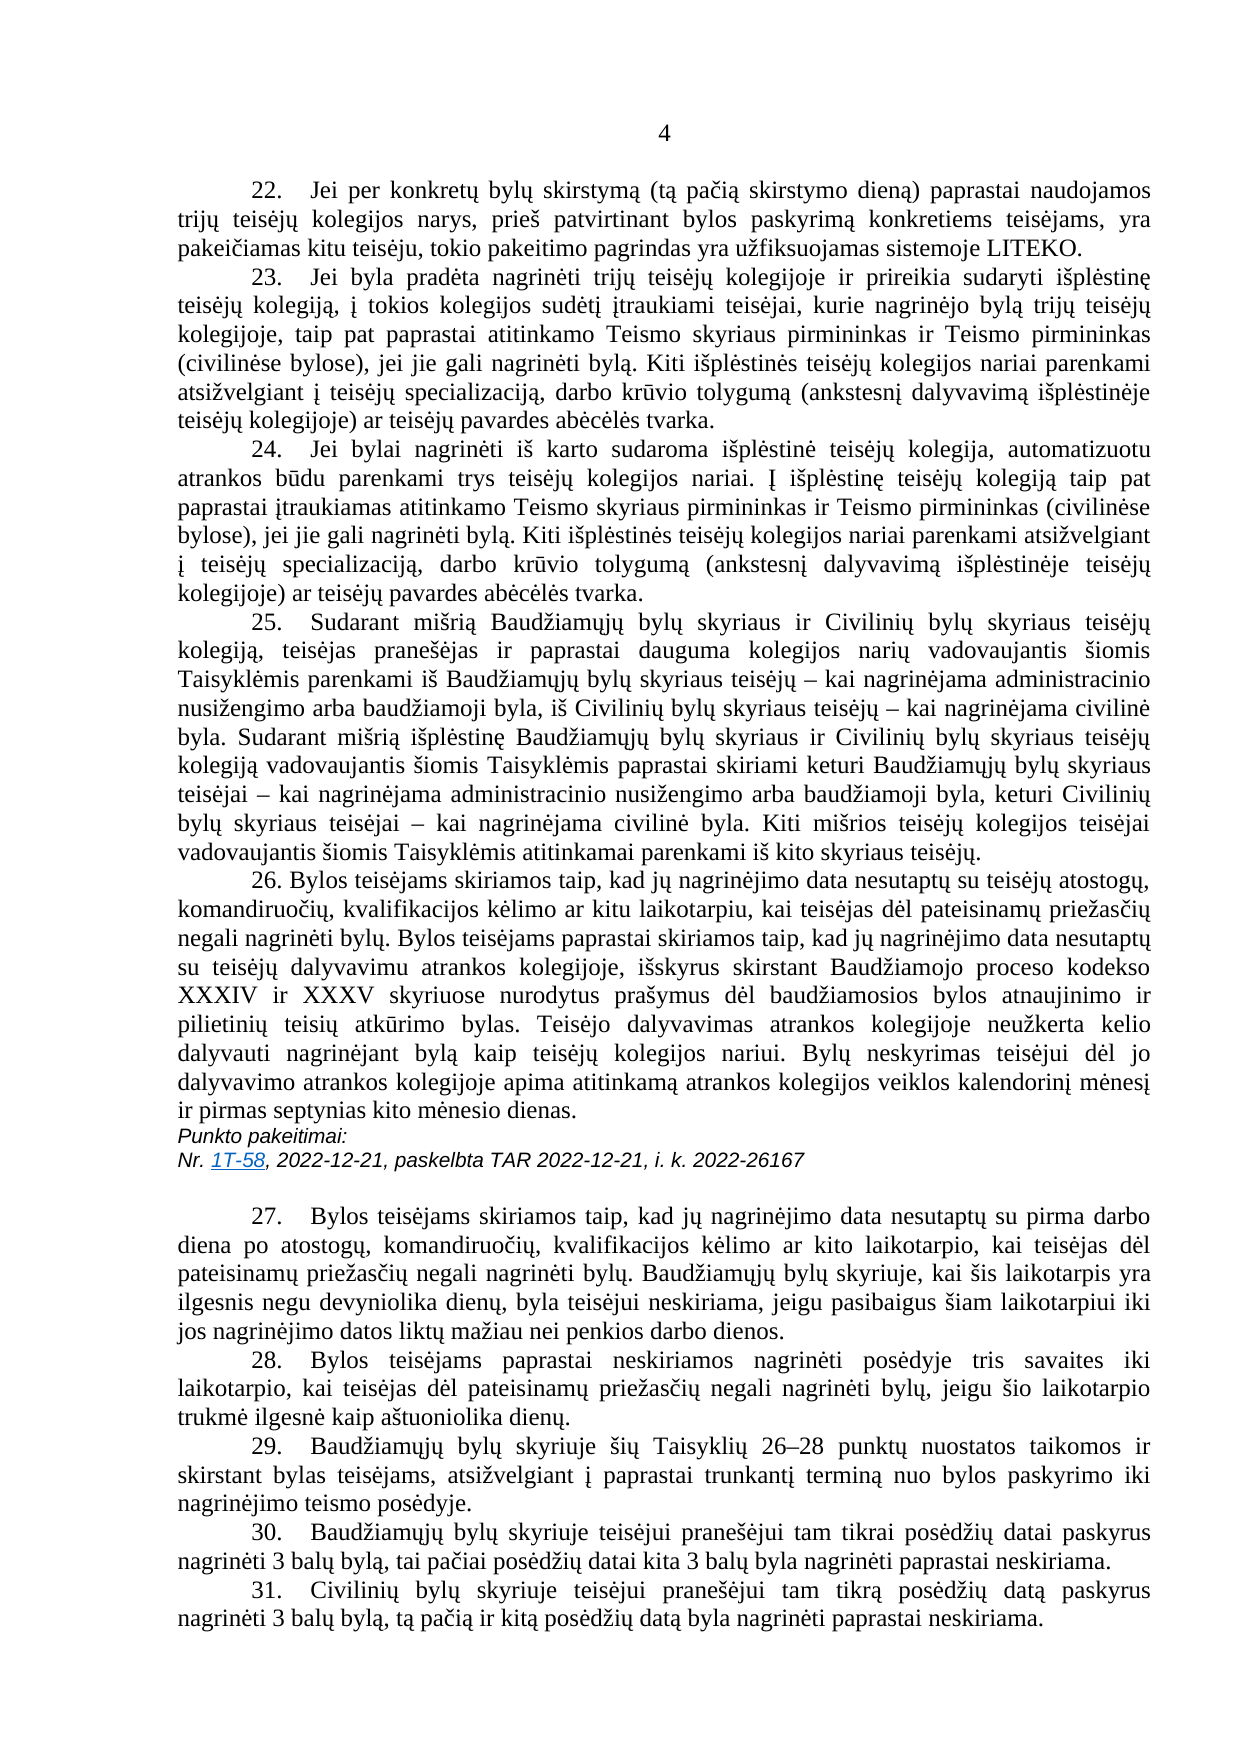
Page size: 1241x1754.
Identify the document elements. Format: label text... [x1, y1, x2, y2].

text 22. Jei per konkretų bylų skirstymą (tą pačią skirstymo dieną) paprastai naudojamos trijų teisėjų kolegijos narys, prieš patvirtinant bylos paskyrimą konkretiems teisėjams, yra pakeičiamas kitu teisėju, tokio pakeitimo pagrindas yra užfiksuojamas sistemoje LITEKO. [177, 176, 1152, 262]
text 28. Bylos teisėjams paprastai neskiriamos nagrinėti posėdyje tris savaites iki laikotarpio, kai teisėjas dėl pateisinamų priežasčių negali nagrinėti bylų, jeigu šio laikotarpio trukmė ilgesnė kaip aštuoniolika dienų. [177, 1345, 1152, 1431]
text 30. Baudžiamųjų bylų skyriuje teisėjui pranešėjui tam tikrai posėdžių datai paskyrus nagrinėti 3 balų bylą, tai pačiai posėdžių datai kita 3 balų byla nagrinėti paprastai neskiriama. [177, 1517, 1152, 1575]
text Nr. 1T-58, 2022-12-21, paskelbta TAR 2022-12-21, i. k. 2022-26167 [177, 1148, 1152, 1172]
text Punkto pakeitimai: [177, 1124, 1152, 1148]
text 29. Baudžiamųjų bylų skyriuje šių Taisyklių 26–28 punktų nuostatos taikomos ir skirstant bylas teisėjams, atsižvelgiant į paprastai trunkantį terminą nuo bylos paskyrimo iki nagrinėjimo teismo posėdyje. [177, 1431, 1152, 1517]
text 26. Bylos teisėjams skiriamos taip, kad jų nagrinėjimo data nesutaptų su teisėjų atostogų, komandiruočių, kvalifikacijos kėlimo ar kitu laikotarpiu, kai teisėjas dėl pateisinamų priežasčių negali nagrinėti bylų. Bylos teisėjams paprastai skiriamos taip, kad jų nagrinėjimo data nesutaptų su teisėjų dalyvavimu atrankos kolegijoje, išskyrus skirstant Baudžiamojo proceso kodekso XXXIV ir XXXV skyriuose nurodytus prašymus dėl baudžiamosios bylos atnaujinimo ir pilietinių teisių atkūrimo bylas. Teisėjo dalyvavimas atrankos kolegijoje neužkerta kelio dalyvauti nagrinėjant bylą kaip teisėjų kolegijos nariui. Bylų neskyrimas teisėjui dėl jo dalyvavimo atrankos kolegijoje apima atitinkamą atrankos kolegijos veiklos kalendorinį mėnesį ir pirmas septynias kito mėnesio dienas. [177, 866, 1152, 1124]
text 27. Bylos teisėjams skiriamos taip, kad jų nagrinėjimo data nesutaptų su pirma darbo diena po atostogų, komandiruočių, kvalifikacijos kėlimo ar kito laikotarpio, kai teisėjas dėl pateisinamų priežasčių negali nagrinėti bylų. Baudžiamųjų bylų skyriuje, kai šis laikotarpis yra ilgesnis negu devyniolika dienų, byla teisėjui neskiriama, jeigu pasibaigus šiam laikotarpiui iki jos nagrinėjimo datos liktų mažiau nei penkios darbo dienos. [177, 1201, 1152, 1345]
text 23. Jei byla pradėta nagrinėti trijų teisėjų kolegijoje ir prireikia sudaryti išplėstinę teisėjų kolegiją, į tokios kolegijos sudėtį įtraukiami teisėjai, kurie nagrinėjo bylą trijų teisėjų kolegijoje, taip pat paprastai atitinkamo Teismo skyriaus pirmininkas ir Teismo pirmininkas (civilinėse bylose), jei jie gali nagrinėti bylą. Kiti išplėstinės teisėjų kolegijos nariai parenkami atsižvelgiant į teisėjų specializaciją, darbo krūvio tolygumą (ankstesnį dalyvavimą išplėstinėje teisėjų kolegijoje) ar teisėjų pavardes abėcėlės tvarka. [177, 262, 1152, 434]
text 25. Sudarant mišrią Baudžiamųjų bylų skyriaus ir Civilinių bylų skyriaus teisėjų kolegiją, teisėjas pranešėjas ir paprastai dauguma kolegijos narių vadovaujantis šiomis Taisyklėmis parenkami iš Baudžiamųjų bylų skyriaus teisėjų – kai nagrinėjama administracinio nusižengimo arba baudžiamoji byla, iš Civilinių bylų skyriaus teisėjų – kai nagrinėjama civilinė byla. Sudarant mišrią išplėstinę Baudžiamųjų bylų skyriaus ir Civilinių bylų skyriaus teisėjų kolegiją vadovaujantis šiomis Taisyklėmis paprastai skiriami keturi Baudžiamųjų bylų skyriaus teisėjai – kai nagrinėjama administracinio nusižengimo arba baudžiamoji byla, keturi Civilinių bylų skyriaus teisėjai – kai nagrinėjama civilinė byla. Kiti mišrios teisėjų kolegijos teisėjai vadovaujantis šiomis Taisyklėmis atitinkamai parenkami iš kito skyriaus teisėjų. [177, 607, 1152, 866]
text 31. Civilinių bylų skyriuje teisėjui pranešėjui tam tikrą posėdžių datą paskyrus nagrinėti 3 balų bylą, tą pačią ir kitą posėdžių datą byla nagrinėti paprastai neskiriama. [177, 1575, 1152, 1632]
text 24. Jei bylai nagrinėti iš karto sudaroma išplėstinė teisėjų kolegija, automatizuotu atrankos būdu parenkami trys teisėjų kolegijos nariai. Į išplėstinę teisėjų kolegiją taip pat paprastai įtraukiamas atitinkamo Teismo skyriaus pirmininkas ir Teismo pirmininkas (civilinėse bylose), jei jie gali nagrinėti bylą. Kiti išplėstinės teisėjų kolegijos nariai parenkami atsižvelgiant į teisėjų specializaciją, darbo krūvio tolygumą (ankstesnį dalyvavimą išplėstinėje teisėjų kolegijoje) ar teisėjų pavardes abėcėlės tvarka. [177, 434, 1152, 607]
